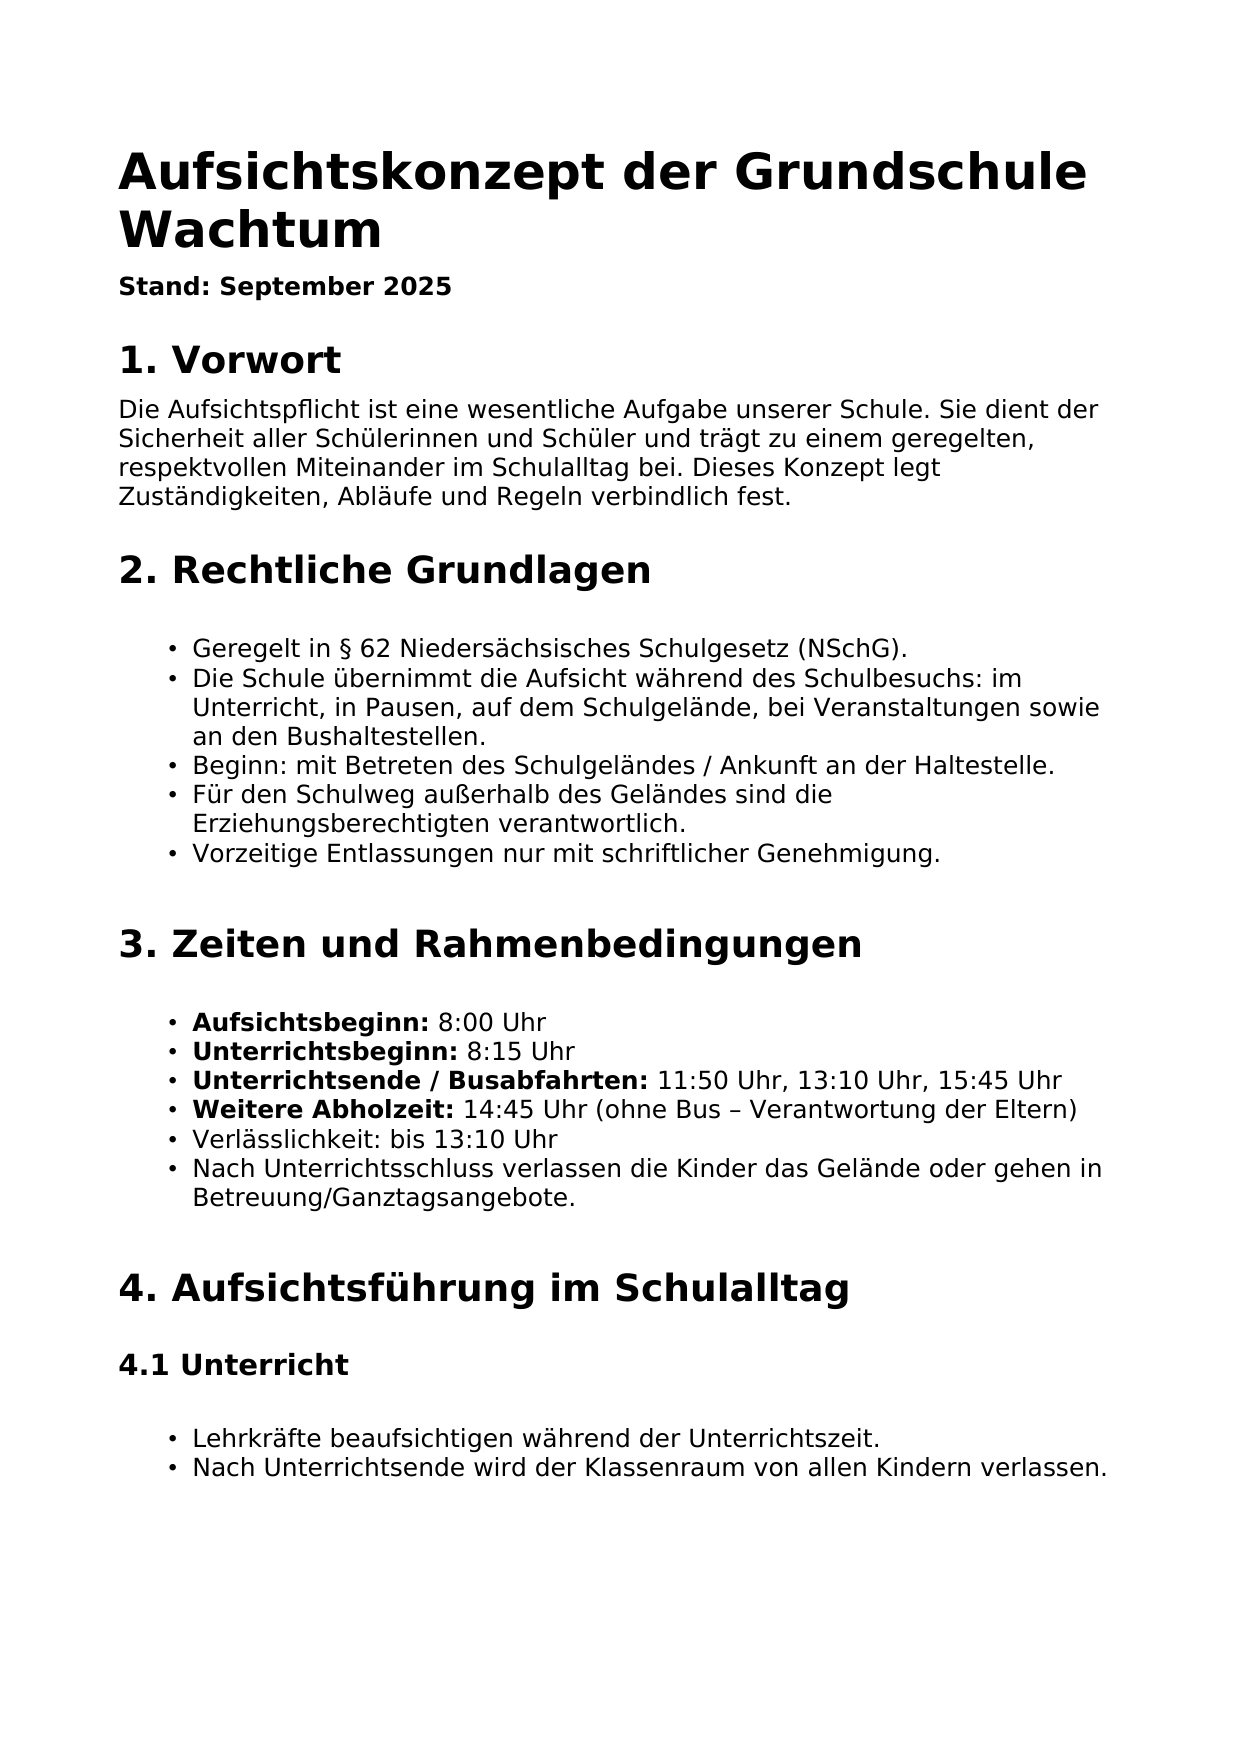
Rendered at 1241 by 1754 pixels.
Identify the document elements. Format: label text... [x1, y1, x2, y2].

list Nach Unterrichtsende wird der Klassenraum von allen Kindern verlassen. [177, 1453, 1122, 1482]
list Vorzeitige Entlassungen nur mit schriftlicher Genehmigung. [177, 839, 1122, 868]
list Die Schule übernimmt die Aufsicht während des Schulbesuchs: im Unterricht, in Pausen, auf dem Schulgelände, bei Veranstaltungen sowie an den Bushaltestellen. [177, 664, 1122, 751]
list Lehrkräfte beaufsichtigen während der Unterrichtszeit. [177, 1424, 1122, 1453]
subtitle 4. Aufsichtsführung im Schulalltag [118, 1267, 1122, 1310]
list Geregelt in § 62 Niedersächsisches Schulgesetz (NSchG). [177, 635, 1122, 664]
list Unterrichtsende / Busabfahrten: 11:50 Uhr, 13:10 Uhr, 15:45 Uhr [177, 1066, 1122, 1096]
list Beginn: mit Betreten des Schulgeländes / Ankunft an der Haltestelle. [177, 751, 1122, 781]
list Für den Schulweg außerhalb des Geländes sind die Erziehungsberechtigten verantwortlich. [177, 781, 1122, 839]
list Weitere Abholzeit: 14:45 Uhr (ohne Bus – Verantwortung der Eltern) [177, 1096, 1122, 1125]
list Verlässlichkeit: bis 13:10 Uhr [177, 1125, 1122, 1154]
text Die Aufsichtspflicht ist eine wesentliche Aufgabe unserer Schule. Sie dient der Sicherheit aller Schülerinnen und Schüler und trägt zu einem geregelten, respektvollen Miteinander im Schulalltag bei. Dieses Konzept legt Zuständigkeiten, Abläufe und Regeln verbindlich fest. [118, 395, 1122, 512]
subtitle 3. Zeiten und Rahmenbedingungen [118, 922, 1122, 966]
list Aufsichtsbeginn: 8:00 Uhr [177, 1008, 1122, 1037]
subtitle 1. Vorwort [118, 339, 1122, 382]
subtitle 2. Rechtliche Grundlagen [118, 549, 1122, 593]
subtitle 4.1 Unterricht [118, 1348, 1122, 1382]
text Stand: September 2025 [118, 272, 1122, 301]
subtitle Aufsichtskonzept der Grundschule Wachtum [118, 143, 1122, 259]
list Nach Unterrichtsschluss verlassen die Kinder das Gelände oder gehen in Betreuung/Ganztagsangebote. [177, 1154, 1122, 1212]
list Unterrichtsbeginn: 8:15 Uhr [177, 1037, 1122, 1066]
